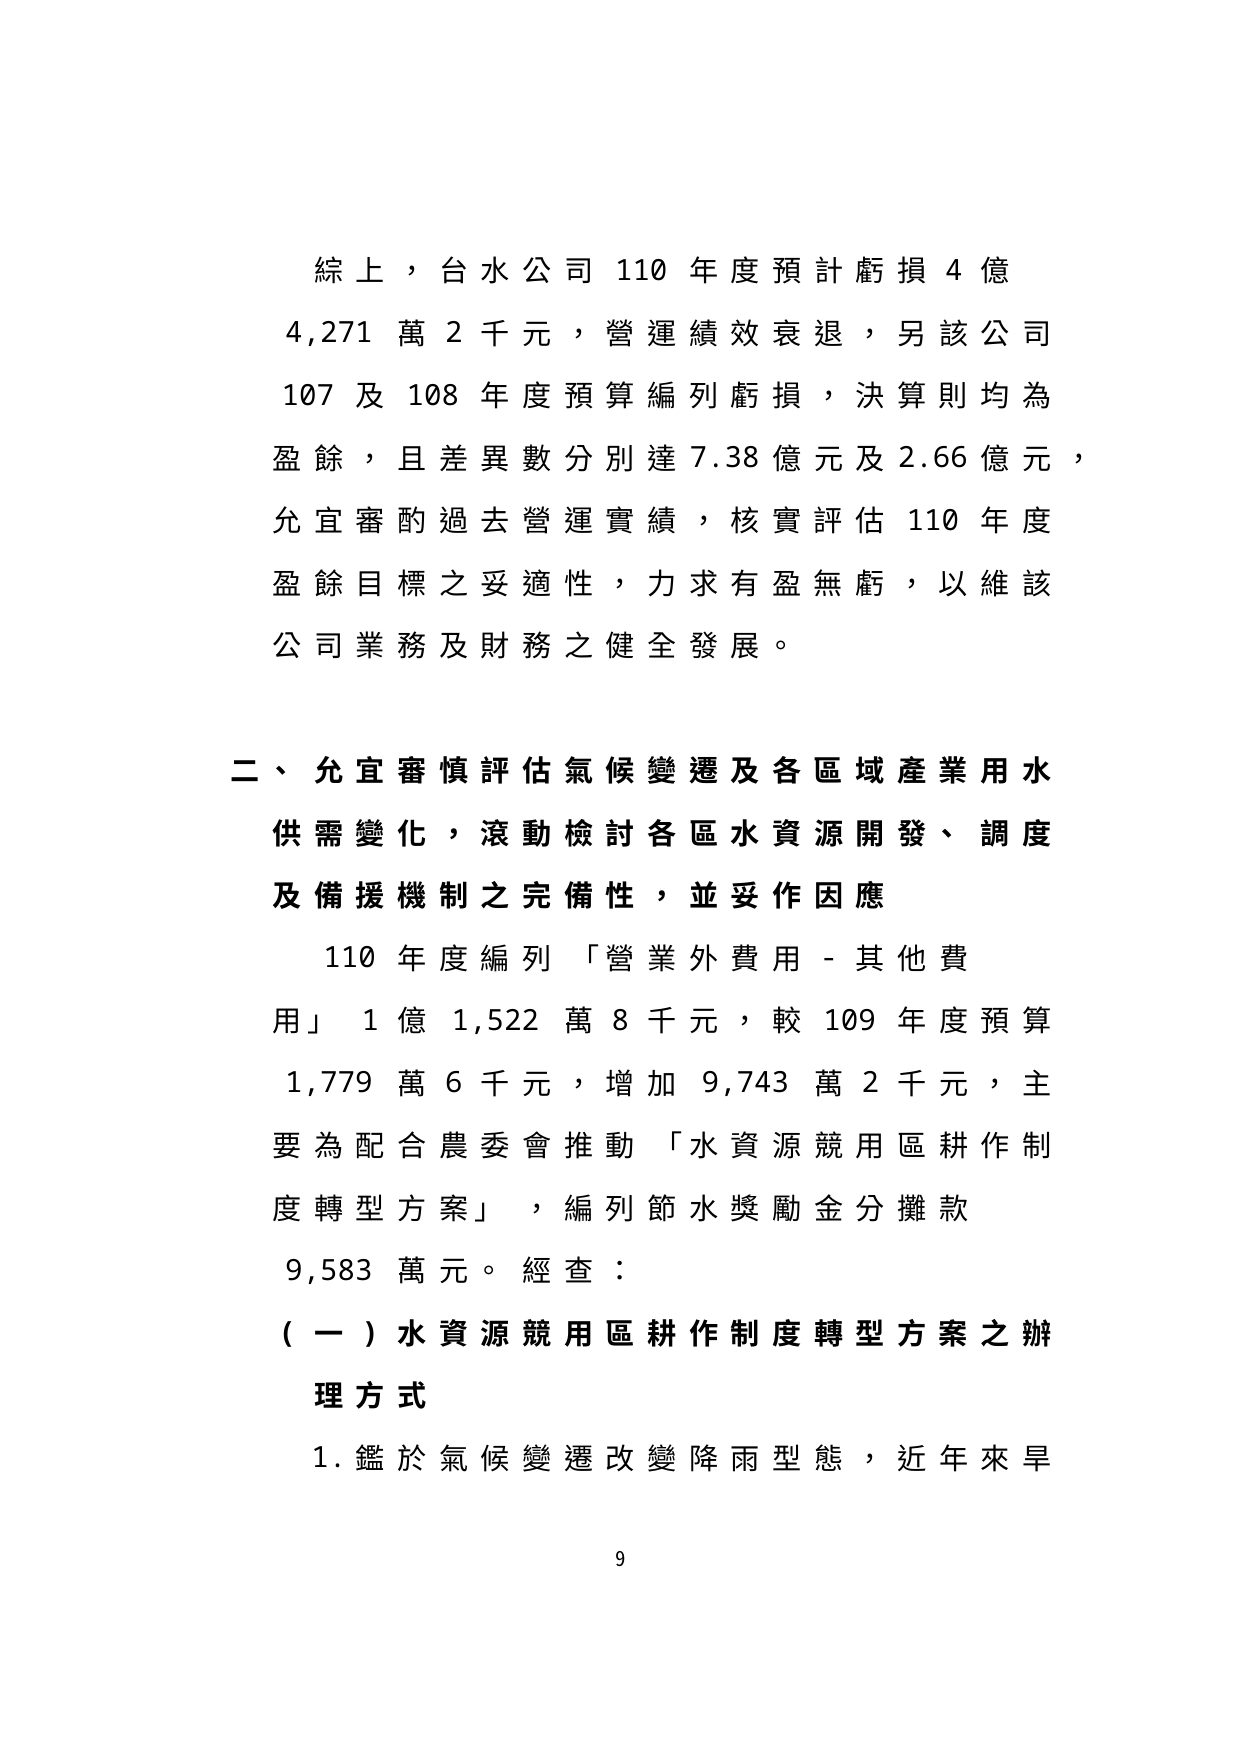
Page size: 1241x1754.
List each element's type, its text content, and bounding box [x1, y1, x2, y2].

text 1.鑑於氣候變遷改變降雨型態，近年來旱 [271, 1415, 1058, 1477]
text 綜上，台水公司110年度預計虧損4億4,271萬2千元，營運績效衰退，另該公司107及108年度預算編列虧損，決算則均為盈餘，且差異數分別達7.38億元及2.66億元，允宜審酌過去營運實績，核實評估110年度盈餘目標之妥適性，力求有盈無虧，以維該公司業務及財務之健全發展。 [242, 227, 1058, 665]
text 110年度編列「營業外費用-其他費用」1億1,522萬8千元，較109年度預算1,779萬6千元，增加9,743萬2千元，主要為配合農委會推動「水資源競用區耕作制度轉型方案」，編列節水獎勵金分攤款9,583萬元。經查： [242, 915, 1058, 1290]
text 二、允宜審慎評估氣候變遷及各區域產業用水供需變化，滾動檢討各區水資源開發、調度及備援機制之完備性，並妥作因應 [197, 727, 1058, 915]
text (一)水資源競用區耕作制度轉型方案之辦理方式 [242, 1290, 1058, 1415]
